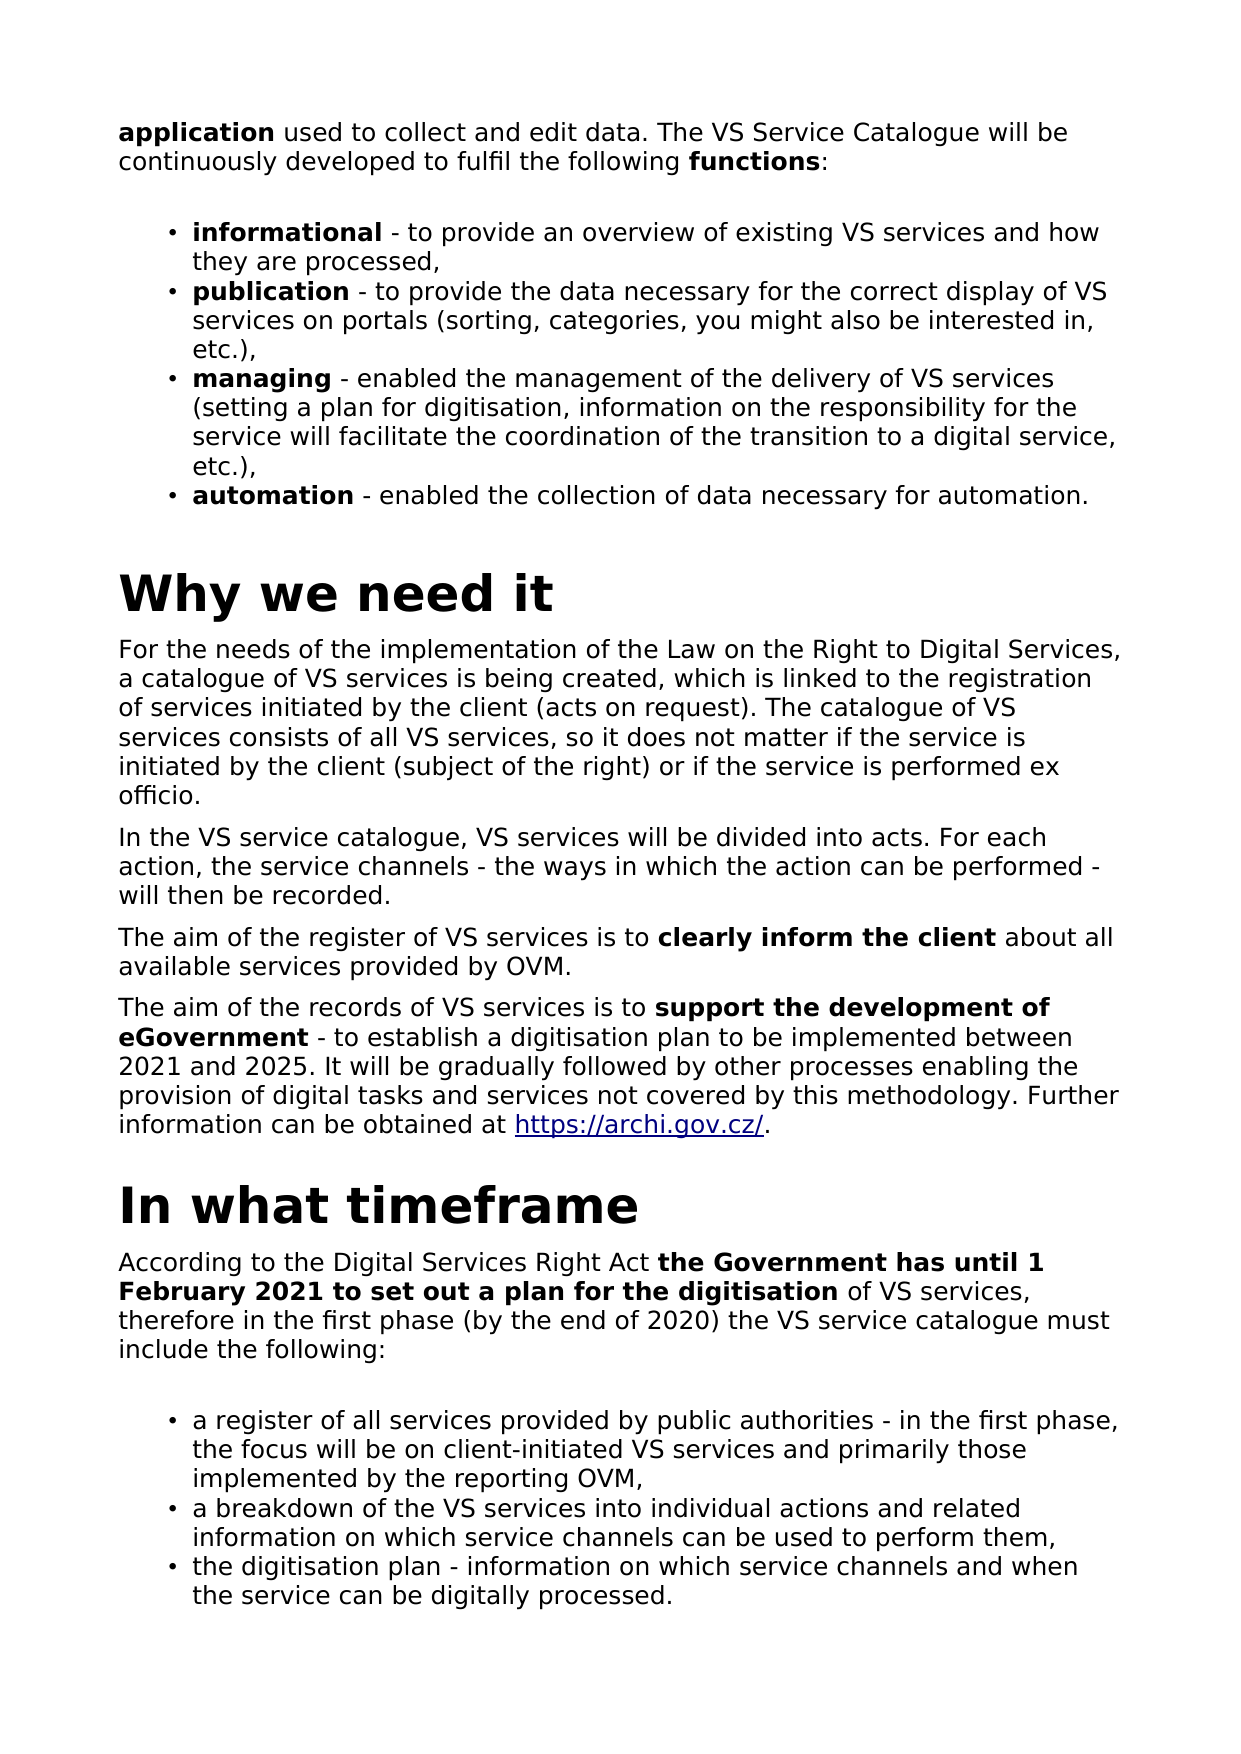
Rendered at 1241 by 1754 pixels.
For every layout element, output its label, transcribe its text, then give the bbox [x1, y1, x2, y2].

text The aim of the records of VS services is to support the development of eGovernment - to establish a digitisation plan to be implemented between 2021 and 2025. It will be gradually followed by other processes enabling the provision of digital tasks and services not covered by this methodology. Further information can be obtained at https://archi.gov.cz/. [118, 994, 1122, 1139]
list automation - enabled the collection of data necessary for automation. [177, 481, 1122, 510]
text For the needs of the implementation of the Law on the Right to Digital Services, a catalogue of VS services is being created, which is linked to the registration of services initiated by the client (acts on request). The catalogue of VS services consists of all VS services, so it does not matter if the service is initiated by the client (subject of the right) or if the service is performed ex officio. [118, 635, 1122, 810]
subtitle In what timeframe [118, 1177, 1122, 1235]
subtitle Why we need it [118, 564, 1122, 623]
list the digitisation plan - information on which service channels and when the service can be digitally processed. [177, 1552, 1122, 1611]
list publication - to provide the data necessary for the correct display of VS services on portals (sorting, categories, you might also be interested in, etc.), [177, 277, 1122, 364]
text According to the Digital Services Right Act the Government has until 1 February 2021 to set out a plan for the digitisation of VS services, therefore in the first phase (by the end of 2020) the VS service catalogue must include the following: [118, 1248, 1122, 1364]
text The aim of the register of VS services is to clearly inform the client about all available services provided by OVM. [118, 923, 1122, 981]
list informational - to provide an overview of existing VS services and how they are processed, [177, 218, 1122, 277]
text In the VS service catalogue, VS services will be divided into acts. For each action, the service channels - the ways in which the action can be performed - will then be recorded. [118, 823, 1122, 910]
list managing - enabled the management of the delivery of VS services (setting a plan for digitisation, information on the responsibility for the service will facilitate the coordination of the transition to a digital service, etc.), [177, 364, 1122, 481]
text application used to collect and edit data. The VS Service Catalogue will be continuously developed to fulfil the following functions: [118, 118, 1122, 176]
list a register of all services provided by public authorities - in the first phase, the focus will be on client-initiated VS services and primarily those implemented by the reporting OVM, [177, 1406, 1122, 1494]
list a breakdown of the VS services into individual actions and related information on which service channels can be used to perform them, [177, 1494, 1122, 1552]
